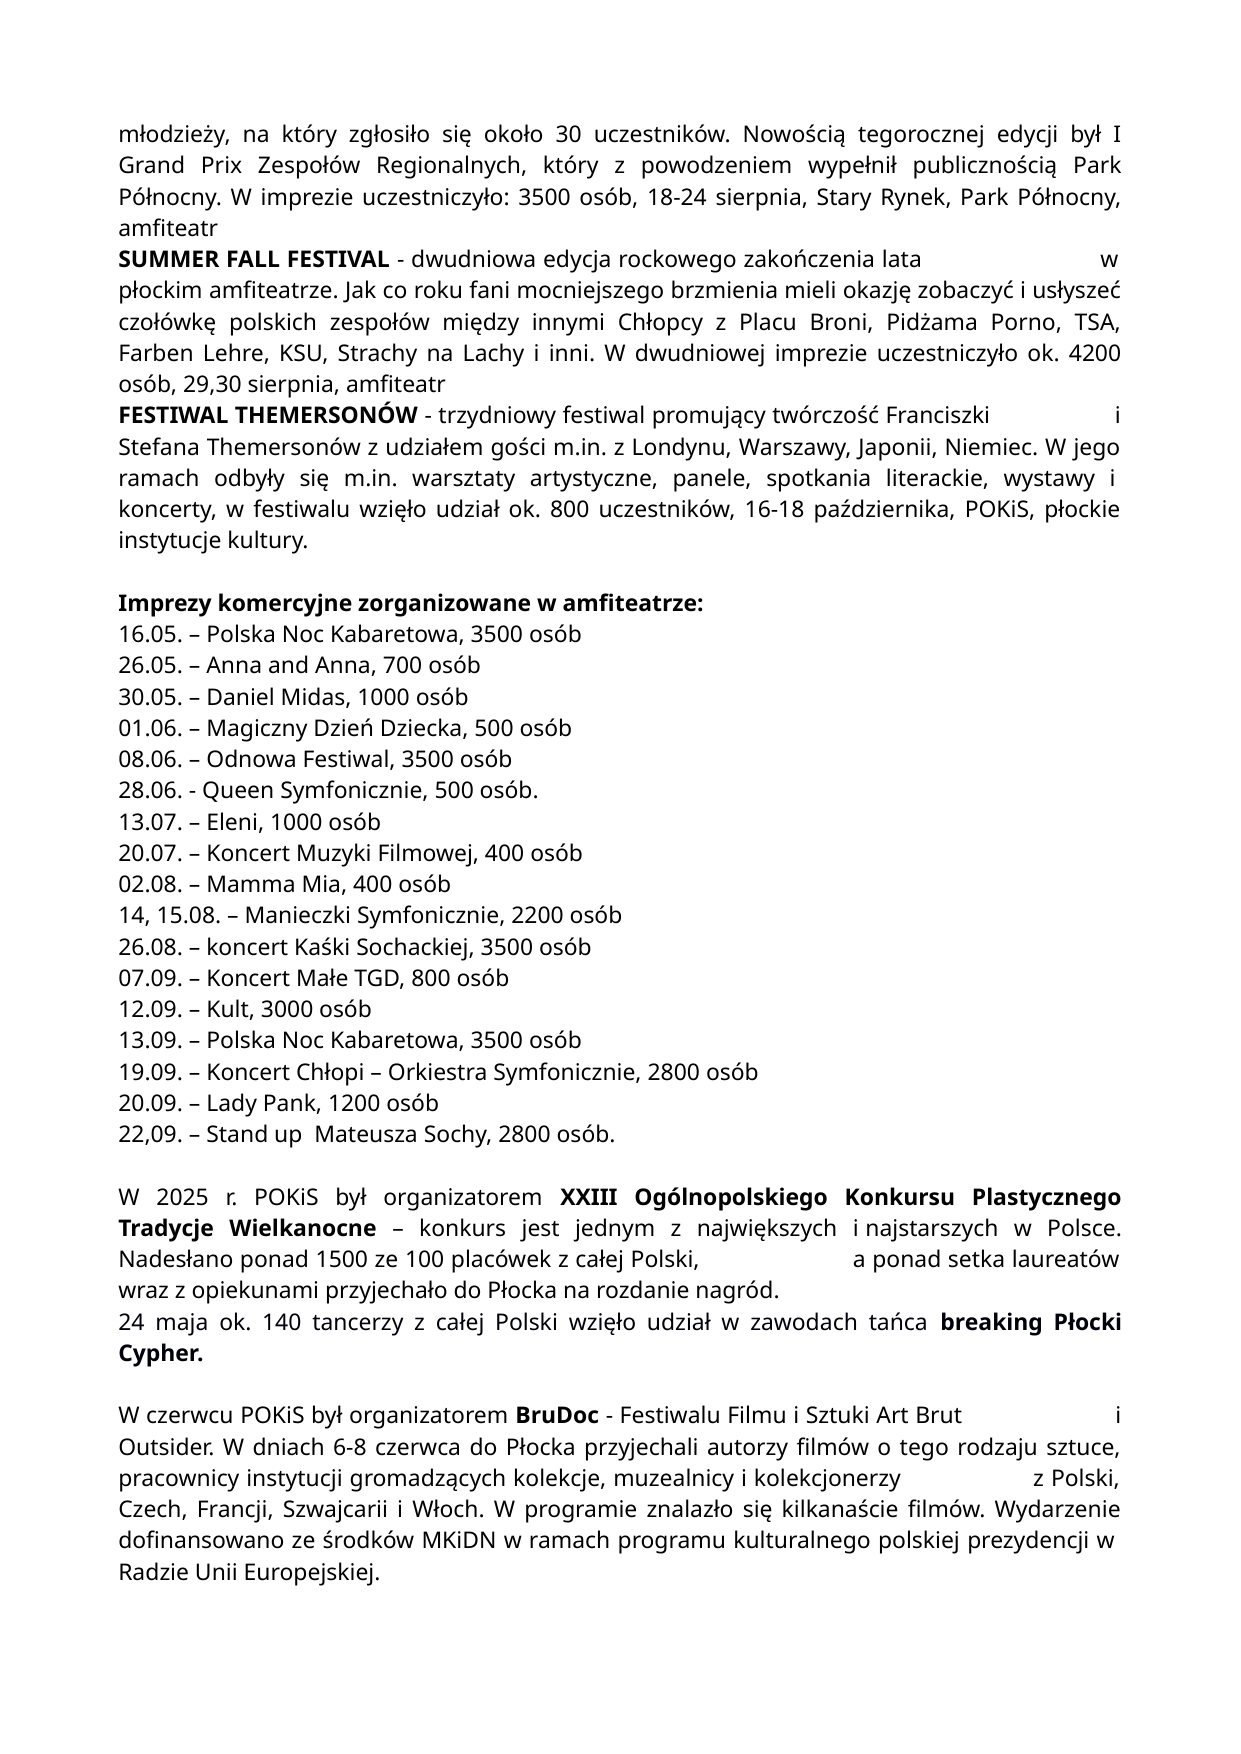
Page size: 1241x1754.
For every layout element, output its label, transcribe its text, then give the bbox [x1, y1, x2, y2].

text 13.09. – Polska Noc Kabaretowa, 3500 osób [118, 1024, 1122, 1056]
text młodzieży, na który zgłosiło się około 30 uczestników. Nowością tegorocznej edycji był I Grand Prix Zespołów Regionalnych, który z powodzeniem wypełnił publicznością Park Północny. W imprezie uczestniczyło: 3500 osób, 18-24 sierpnia, Stary Rynek, Park Północny, amfiteatr [118, 118, 1122, 243]
text 19.09. – Koncert Chłopi – Orkiestra Symfonicznie, 2800 osób [118, 1056, 1122, 1087]
text 08.06. – Odnowa Festiwal, 3500 osób [118, 743, 1122, 774]
text 24 maja ok. 140 tancerzy z całej Polski wzięło udział w zawodach tańca breaking Płocki Cypher. [118, 1306, 1122, 1368]
text 26.05. – Anna and Anna, 700 osób [118, 649, 1122, 681]
text 02.08. – Mamma Mia, 400 osób [118, 868, 1122, 899]
text 12.09. – Kult, 3000 osób [118, 993, 1122, 1024]
text W czerwcu POKiS był organizatorem BruDoc - Festiwalu Filmu i Sztuki Art Brut i Outsider. W dniach 6-8 czerwca do Płocka przyjechali autorzy filmów o tego rodzaju sztuce, pracownicy instytucji gromadzących kolekcje, muzealnicy i kolekcjonerzy z Polski, Czech, Francji, Szwajcarii i Włoch. W programie znalazło się kilkanaście filmów. Wydarzenie dofinansowano ze środków MKiDN w ramach programu kulturalnego polskiej prezydencji w Radzie Unii Europejskiej. [118, 1399, 1122, 1587]
text 07.09. – Koncert Małe TGD, 800 osób [118, 962, 1122, 993]
text 28.06. - Queen Symfonicznie, 500 osób. [118, 774, 1122, 806]
text W 2025 r. POKiS był organizatorem XXIII Ogólnopolskiego Konkursu Plastycznego Tradycje Wielkanocne – konkurs jest jednym z największych i najstarszych w Polsce. Nadesłano ponad 1500 ze 100 placówek z całej Polski, a ponad setka laureatów wraz z opiekunami przyjechało do Płocka na rozdanie nagród. [118, 1181, 1122, 1306]
text FESTIWAL THEMERSONÓW - trzydniowy festiwal promujący twórczość Franciszki i Stefana Themersonów z udziałem gości m.in. z Londynu, Warszawy, Japonii, Niemiec. W jego ramach odbyły się m.in. warsztaty artystyczne, panele, spotkania literackie, wystawy i koncerty, w festiwalu wzięło udział ok. 800 uczestników, 16-18 października, POKiS, płockie instytucje kultury. [118, 399, 1122, 556]
text 26.08. – koncert Kaśki Sochackiej, 3500 osób [118, 931, 1122, 962]
text 20.07. – Koncert Muzyki Filmowej, 400 osób [118, 837, 1122, 868]
text 20.09. – Lady Pank, 1200 osób [118, 1087, 1122, 1118]
text 01.06. – Magiczny Dzień Dziecka, 500 osób [118, 712, 1122, 743]
text 13.07. – Eleni, 1000 osób [118, 806, 1122, 837]
text 16.05. – Polska Noc Kabaretowa, 3500 osób [118, 618, 1122, 649]
text Imprezy komercyjne zorganizowane w amfiteatrze: [118, 587, 1122, 618]
text 14, 15.08. – Manieczki Symfonicznie, 2200 osób [118, 899, 1122, 931]
text 22,09. – Stand up Mateusza Sochy, 2800 osób. [118, 1118, 1122, 1149]
text SUMMER FALL FESTIVAL - dwudniowa edycja rockowego zakończenia lata w płockim amfiteatrze. Jak co roku fani mocniejszego brzmienia mieli okazję zobaczyć i usłyszeć czołówkę polskich zespołów między innymi Chłopcy z Placu Broni, Pidżama Porno, TSA, Farben Lehre, KSU, Strachy na Lachy i inni. W dwudniowej imprezie uczestniczyło ok. 4200 osób, 29,30 sierpnia, amfiteatr [118, 243, 1122, 399]
text 30.05. – Daniel Midas, 1000 osób [118, 681, 1122, 712]
